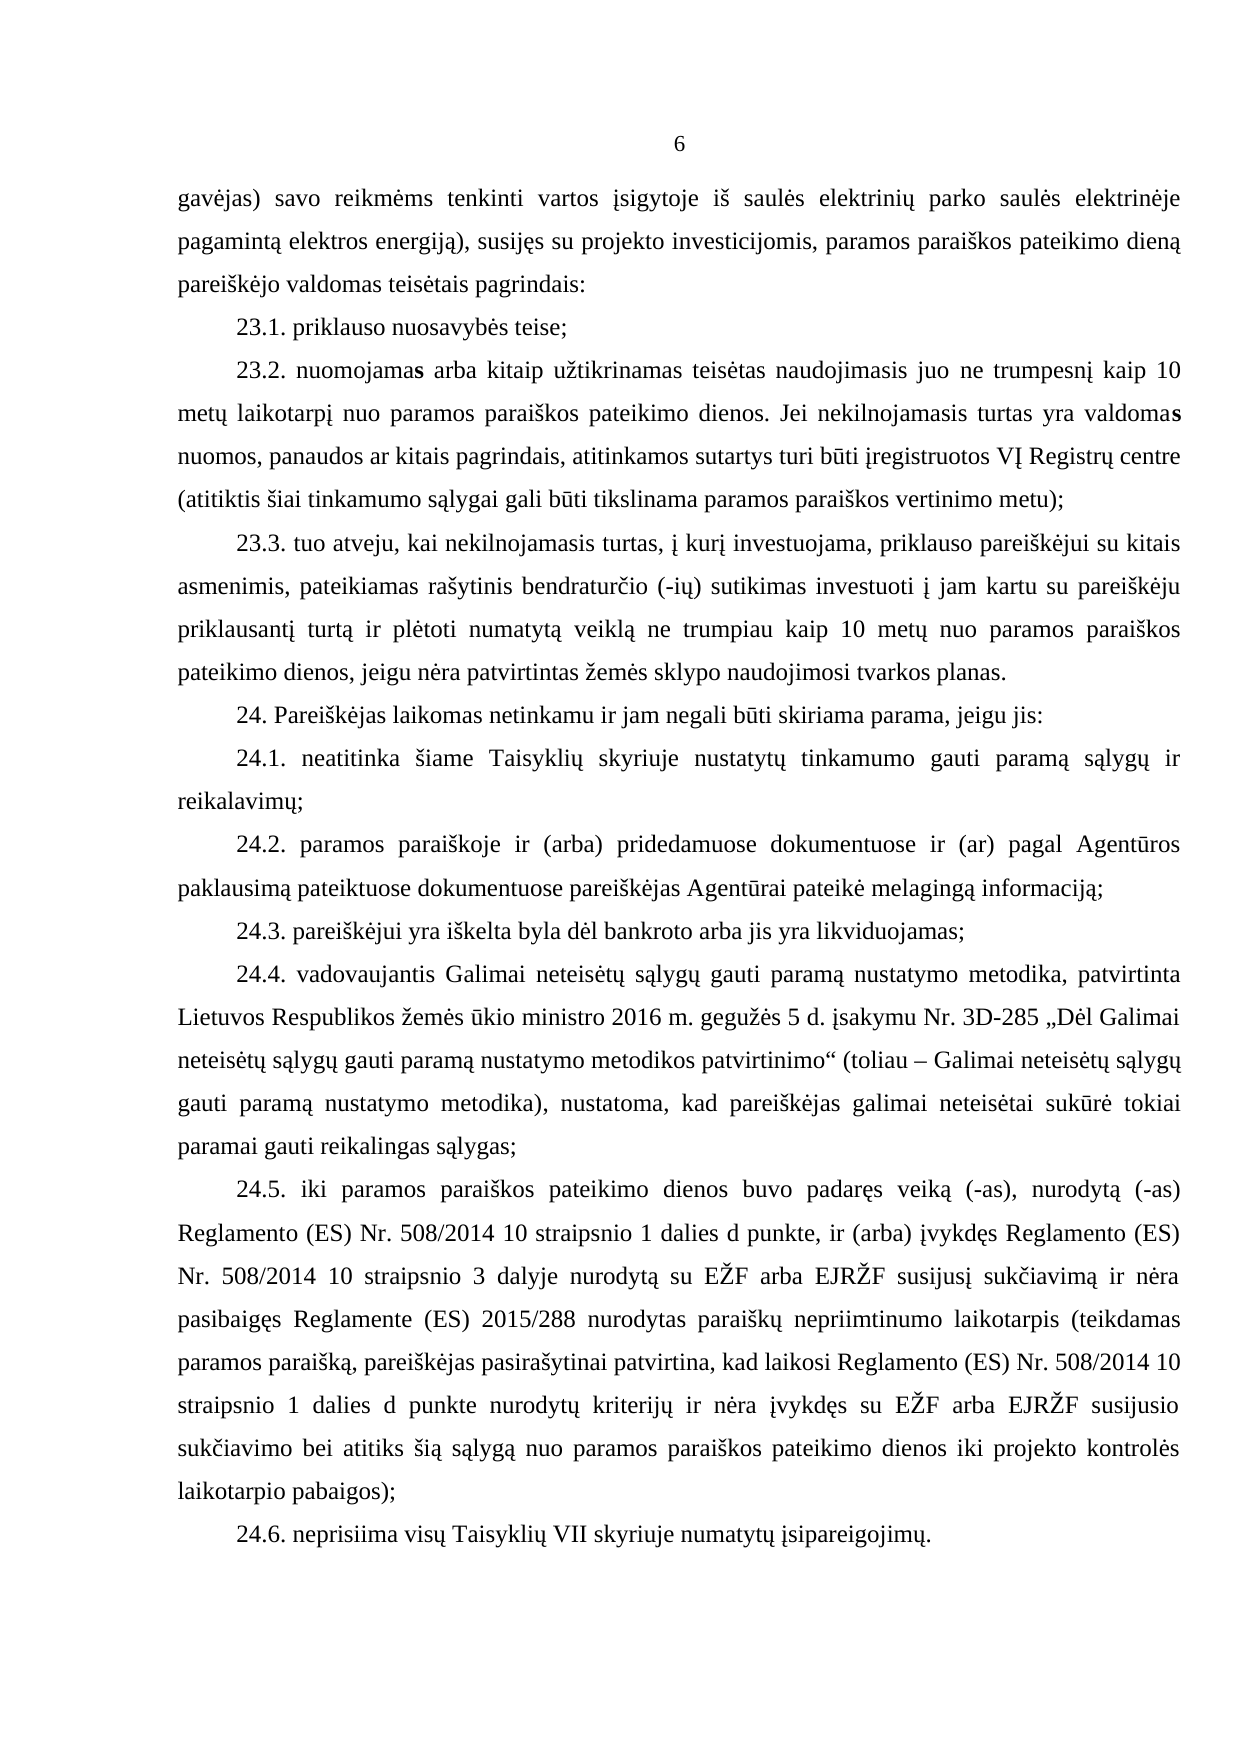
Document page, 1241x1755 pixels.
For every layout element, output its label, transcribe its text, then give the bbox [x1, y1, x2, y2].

text 24.1. neatitinka šiame Taisyklių skyriuje nustatytų tinkamumo gauti paramą sąlygų ir reikalavimų; [177, 743, 1181, 815]
text 23.1. priklauso nuosavybės teise; [177, 312, 1181, 341]
text gavėjas) savo reikmėms tenkinti vartos įsigytoje iš saulės elektrinių parko saulės elektrinėje pagamintą elektros energiją), susijęs su projekto investicijomis, paramos paraiškos pateikimo dieną pareiškėjo valdomas teisėtais pagrindais: [177, 183, 1181, 298]
text 24.3. pareiškėjui yra iškelta byla dėl bankroto arba jis yra likviduojamas; [177, 916, 1181, 944]
text 24.6. neprisiima visų Taisyklių VII skyriuje numatytų įsipareigojimų. [177, 1519, 1181, 1548]
text 24. Pareiškėjas laikomas netinkamu ir jam negali būti skiriama parama, jeigu jis: [177, 700, 1181, 729]
text 23.2. nuomojamas arba kitaip užtikrinamas teisėtas naudojimasis juo ne trumpesnį kaip 10 metų laikotarpį nuo paramos paraiškos pateikimo dienos. Jei nekilnojamasis turtas yra valdomas nuomos, panaudos ar kitais pagrindais, atitinkamos sutartys turi būti įregistruotos VĮ Registrų centre (atitiktis šiai tinkamumo sąlygai gali būti tikslinama paramos paraiškos vertinimo metu); [177, 355, 1181, 513]
text 23.3. tuo atveju, kai nekilnojamasis turtas, į kurį investuojama, priklauso pareiškėjui su kitais asmenimis, pateikiamas rašytinis bendraturčio (-ių) sutikimas investuoti į jam kartu su pareiškėju priklausantį turtą ir plėtoti numatytą veiklą ne trumpiau kaip 10 metų nuo paramos paraiškos pateikimo dienos, jeigu nėra patvirtintas žemės sklypo naudojimosi tvarkos planas. [177, 528, 1181, 686]
text 24.5. iki paramos paraiškos pateikimo dienos buvo padaręs veiką (-as), nurodytą (-as) Reglamento (ES) Nr. 508/2014 10 straipsnio 1 dalies d punkte, ir (arba) įvykdęs Reglamento (ES) Nr. 508/2014 10 straipsnio 3 dalyje nurodytą su EŽF arba EJRŽF susijusį sukčiavimą ir nėra pasibaigęs Reglamente (ES) 2015/288 nurodytas paraiškų nepriimtinumo laikotarpis (teikdamas paramos paraišką, pareiškėjas pasirašytinai patvirtina, kad laikosi Reglamento (ES) Nr. 508/2014 10 straipsnio 1 dalies d punkte nurodytų kriterijų ir nėra įvykdęs su EŽF arba EJRŽF susijusio sukčiavimo bei atitiks šią sąlygą nuo paramos paraiškos pateikimo dienos iki projekto kontrolės laikotarpio pabaigos); [177, 1174, 1181, 1505]
text 24.2. paramos paraiškoje ir (arba) pridedamuose dokumentuose ir (ar) pagal Agentūros paklausimą pateiktuose dokumentuose pareiškėjas Agentūrai pateikė melagingą informaciją; [177, 829, 1181, 901]
text 24.4. vadovaujantis Galimai neteisėtų sąlygų gauti paramą nustatymo metodika, patvirtinta Lietuvos Respublikos žemės ūkio ministro 2016 m. gegužės 5 d. įsakymu Nr. 3D-285 „Dėl Galimai neteisėtų sąlygų gauti paramą nustatymo metodikos patvirtinimo“ (toliau – Galimai neteisėtų sąlygų gauti paramą nustatymo metodika), nustatoma, kad pareiškėjas galimai neteisėtai sukūrė tokiai paramai gauti reikalingas sąlygas; [177, 959, 1181, 1160]
